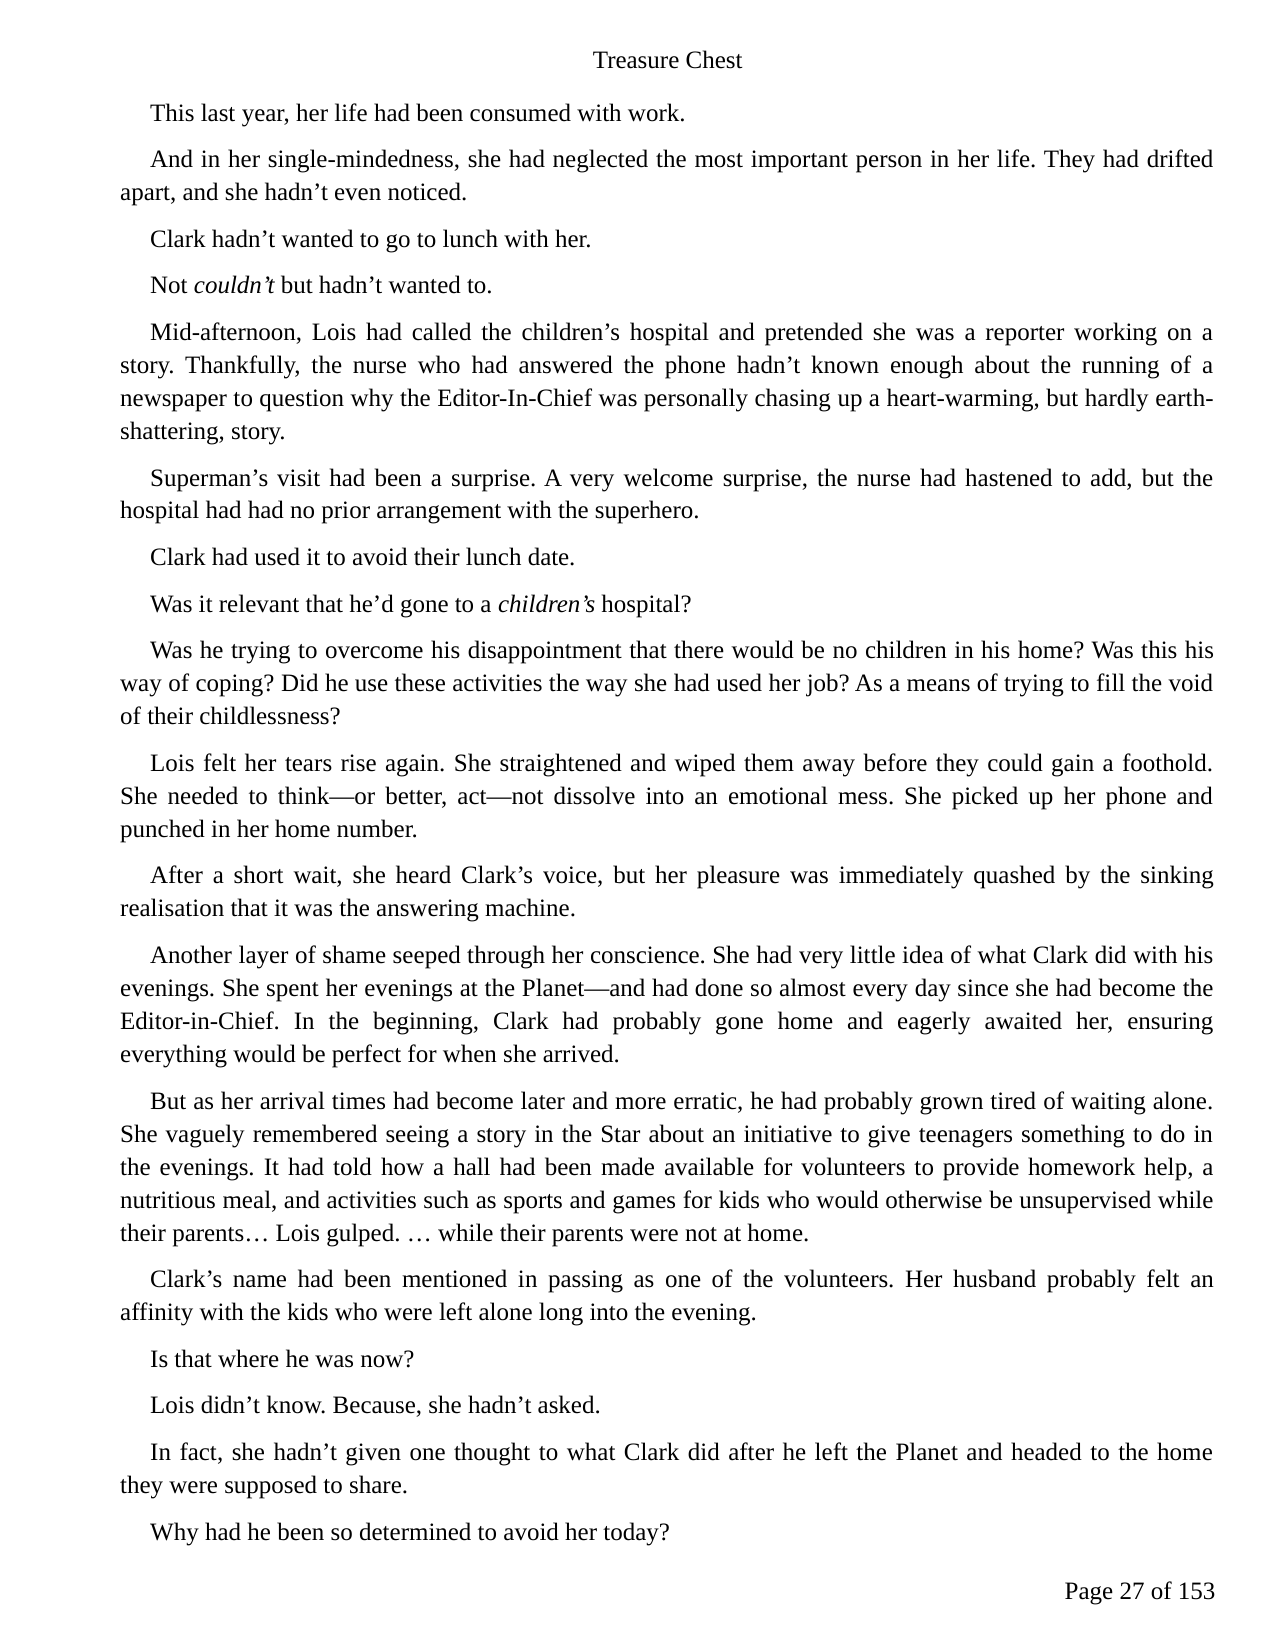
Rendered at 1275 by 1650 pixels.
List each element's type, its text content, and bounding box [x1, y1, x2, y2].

text Is that where he was now? [120, 1344, 1215, 1373]
text Clark hadn’t wanted to go to lunch with her. [120, 224, 1215, 253]
text Lois felt her tears rise again. She straightened and wiped them away before they could gain a foothold. She needed to think—or better, act—not dissolve into an emotional mess. She picked up her phone and punched in her home number. [120, 748, 1215, 843]
text In fact, she hadn’t given one thought to what Clark did after he left the Planet and headed to the home they were supposed to share. [120, 1437, 1215, 1499]
text After a short wait, she heard Clark’s voice, but her pleasure was immediately quashed by the sinking realisation that it was the answering machine. [120, 861, 1215, 922]
text Why had he been so determined to avoid her today? [120, 1517, 1215, 1545]
text Was it relevant that he’d gone to a children’s hospital? [120, 589, 1215, 617]
text Another layer of shame seeped through her conscience. She had very little idea of what Clark did with his evenings. She spent her evenings at the Planet—and had done so almost every day since she had become the Editor-in-Chief. In the beginning, Clark had probably gone home and eagerly awaited her, ensuring everything would be perfect for when she arrived. [120, 940, 1215, 1068]
text Mid-afternoon, Lois had called the children’s hospital and pretended she was a reporter working on a story. Thankfully, the nurse who had answered the phone hadn’t known enough about the running of a newspaper to question why the Editor-In-Chief was personally chasing up a heart-warming, but hardly earth-shattering, story. [120, 317, 1215, 445]
text But as her arrival times had become later and more erratic, he had probably grown tired of waiting alone. She vaguely remembered seeing a story in the Star about an initiative to give teenagers something to do in the evenings. It had told how a hall had been made available for volunteers to provide homework help, a nutritious meal, and activities such as sports and games for kids who would otherwise be unsupervised while their parents… Lois gulped. … while their parents were not at home. [120, 1086, 1215, 1247]
text Clark’s name had been mentioned in passing as one of the volunteers. Her husband probably felt an affinity with the kids who were left alone long into the evening. [120, 1264, 1215, 1326]
text Lois didn’t know. Because, she hadn’t asked. [120, 1391, 1215, 1419]
text Superman’s visit had been a surprise. A very welcome surprise, the nurse had hastened to add, but the hospital had had no prior arrangement with the superhero. [120, 463, 1215, 524]
text Clark had used it to avoid their lunch date. [120, 542, 1215, 571]
text Was he trying to overcome his disappointment that there would be no children in his home? Was this his way of coping? Did he use these activities the way she had used her job? As a means of trying to fill the void of their childlessness? [120, 635, 1215, 730]
text And in her single-mindedness, she had neglected the most important person in her life. They had drifted apart, and she hadn’t even noticed. [120, 144, 1215, 206]
text This last year, her life had been consumed with work. [120, 98, 1215, 126]
text Not couldn’t but hadn’t wanted to. [120, 270, 1215, 299]
